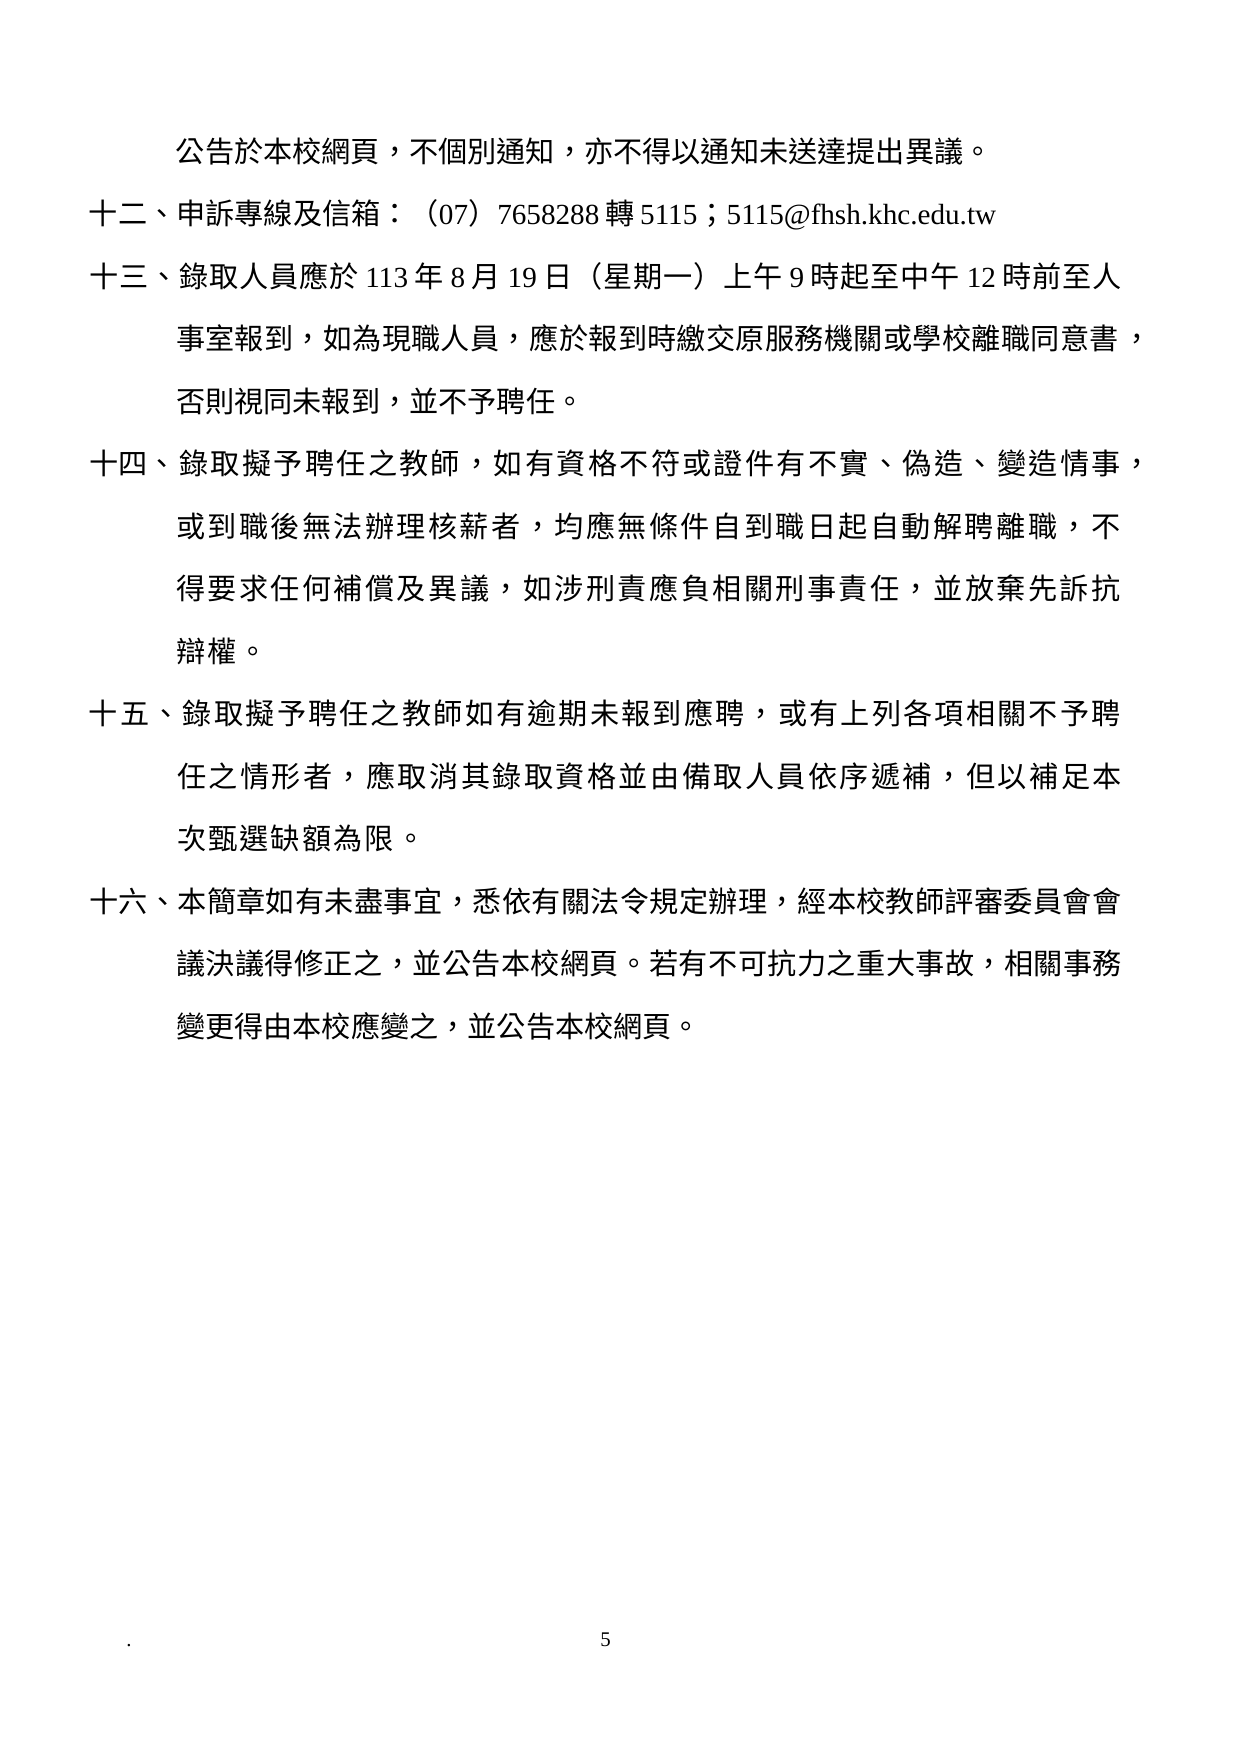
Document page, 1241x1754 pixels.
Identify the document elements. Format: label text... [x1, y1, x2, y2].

text 十三、錄取人員應於113年8月19日（星期一）上午9時起至中午12時前至人事室報到，如為現職人員，應於報到時繳交原服務機關或學校離職同意書，否則視同未報到，並不予聘任。 [89, 233, 1122, 420]
text 十六、本簡章如有未盡事宜，悉依有關法令規定辦理，經本校教師評審委員會會議決議得修正之，並公告本校網頁。若有不可抗力之重大事故，相關事務變更得由本校應變之，並公告本校網頁。 [89, 858, 1122, 1045]
text 十二、申訴專線及信箱：（07）7658288轉5115；5115@fhsh.khc.edu.tw [89, 170, 1122, 233]
text 十四、錄取擬予聘任之教師，如有資格不符或證件有不實、偽造、變造情事，或到職後無法辦理核薪者，均應無條件自到職日起自動解聘離職，不得要求任何補償及異議，如涉刑責應負相關刑事責任，並放棄先訴抗辯權。 [89, 420, 1122, 670]
text 十五、錄取擬予聘任之教師如有逾期未報到應聘，或有上列各項相關不予聘任之情形者，應取消其錄取資格並由備取人員依序遞補，但以補足本次甄選缺額為限。 [89, 670, 1122, 858]
text 公告於本校網頁，不個別通知，亦不得以通知未送達提出異議。 [176, 108, 1122, 170]
